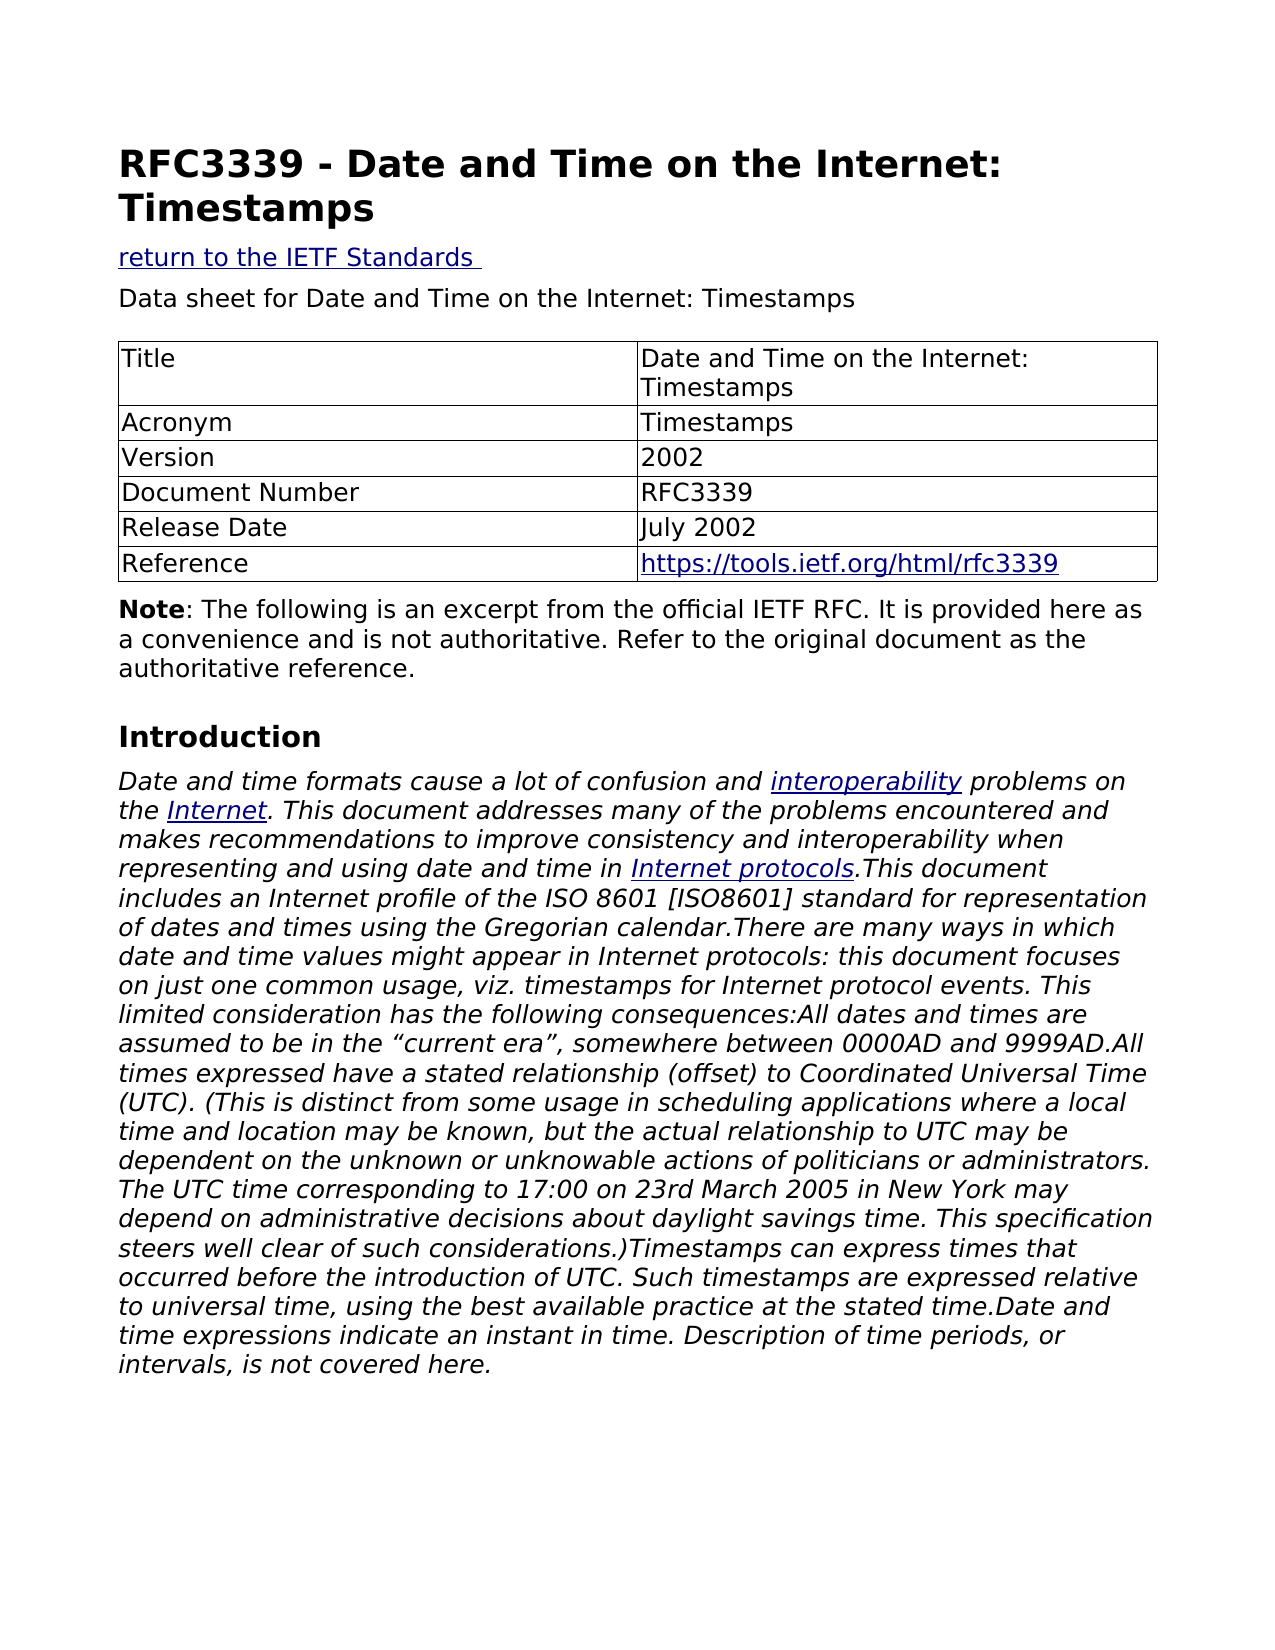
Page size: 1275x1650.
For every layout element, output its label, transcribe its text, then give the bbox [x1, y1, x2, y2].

table_cell https://tools.ietf.org/html/rfc3339 [638, 547, 1157, 581]
table_header Title [119, 342, 637, 405]
text Data sheet for Date and Time on the Internet: Timestamps [118, 284, 1157, 314]
table_cell July 2002 [638, 512, 1157, 546]
text Date and time formats cause a lot of confusion and interoperability problems on the Internet. This document addresses many of the problems encountered and makes recommendations to improve consistency and interoperability when representing and using date and time in Internet protocols.This document includes an Internet profile of the ISO 8601 [ISO8601] standard for representation of dates and times using the Gregorian calendar.There are many ways in which date and time values might appear in Internet protocols: this document focuses on just one common usage, viz. timestamps for Internet protocol events. This limited consideration has the following consequences:All dates and times are assumed to be in the “current era”, somewhere between 0000AD and 9999AD.All times expressed have a stated relationship (offset) to Coordinated Universal Time (UTC). (This is distinct from some usage in scheduling applications where a local time and location may be known, but the actual relationship to UTC may be dependent on the unknown or unknowable actions of politicians or administrators. The UTC time corresponding to 17:00 on 23rd March 2005 in New York may depend on administrative decisions about daylight savings time. This specification steers well clear of such considerations.)Timestamps can express times that occurred before the introduction of UTC. Such timestamps are expressed relative to universal time, using the best available practice at the stated time.Date and time expressions indicate an instant in time. Description of time periods, or intervals, is not covered here. [118, 767, 1157, 1380]
text return to the IETF Standards [118, 243, 1157, 272]
table_cell Reference [119, 547, 637, 581]
text Note: The following is an excerpt from the official IETF RFC. It is provided here as a convenience and is not authoritative. Refer to the original document as the authoritative reference. [118, 596, 1157, 683]
table_cell Version [119, 441, 637, 476]
table_cell Timestamps [638, 406, 1157, 440]
table_cell Document Number [119, 477, 637, 511]
table_cell Acronym [119, 406, 637, 440]
table_header Date and Time on the Internet: Timestamps [638, 342, 1157, 405]
table_cell 2002 [638, 441, 1157, 476]
table_cell Release Date [119, 512, 637, 546]
subtitle Introduction [118, 721, 1157, 755]
subtitle RFC3339 - Date and Time on the Internet: Timestamps [118, 143, 1157, 230]
table_cell RFC3339 [638, 477, 1157, 511]
